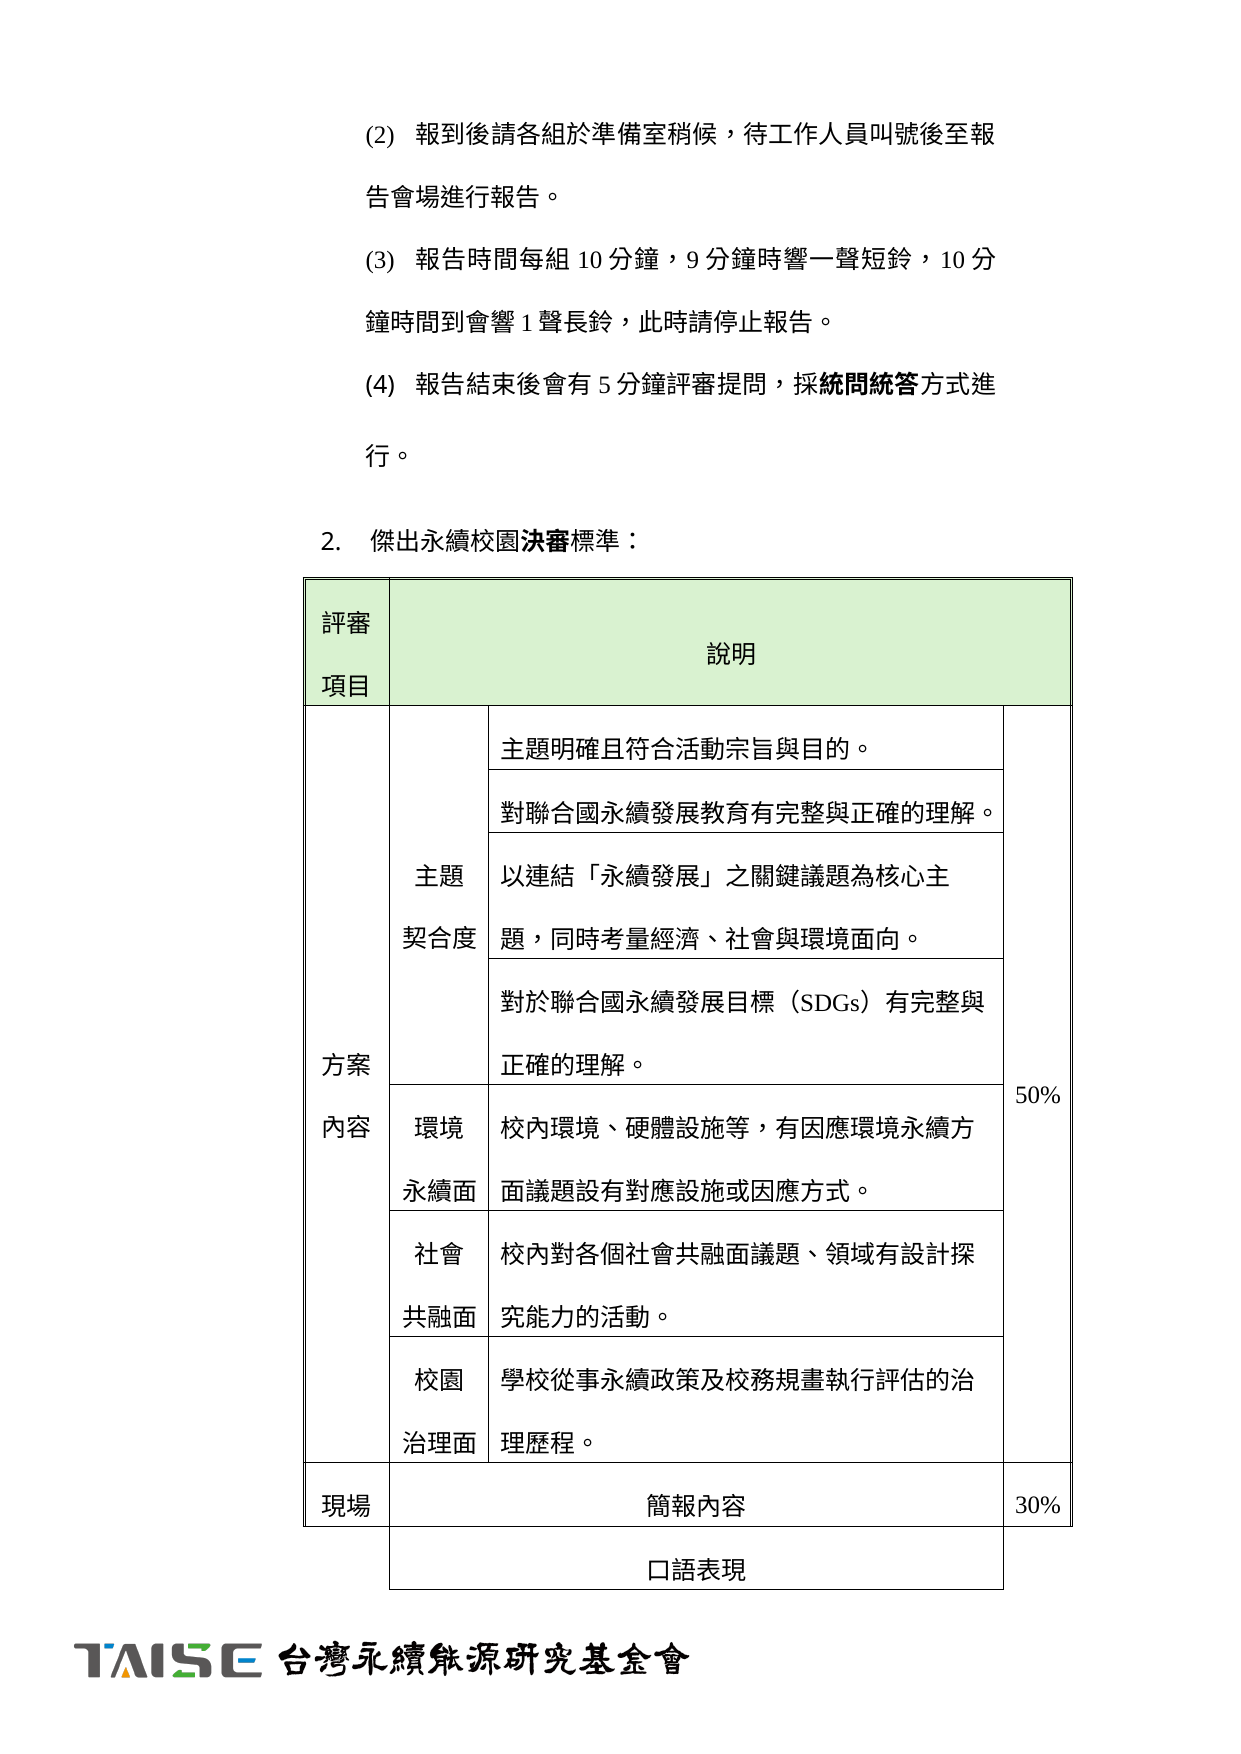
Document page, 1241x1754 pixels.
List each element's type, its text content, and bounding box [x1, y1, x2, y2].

table_cell 簡報內容 [390, 1463, 1003, 1526]
table_cell 校園 治理面 [390, 1337, 488, 1462]
table_cell 學校從事永續政策及校務規畫執行評估的治理歷程。 [489, 1337, 1003, 1462]
table_header 評審項目 [306, 580, 389, 705]
table_cell 50% [1004, 706, 1070, 1462]
table_cell 對聯合國永續發展教育有完整與正確的理解。 [489, 770, 1003, 832]
list 報告時間每組10分鐘，9分鐘時響一聲短鈴，10分鐘時間到會響1聲長鈴，此時請停止報告。 [365, 216, 996, 341]
list 報告結束後會有5分鐘評審提問，採統問統答方式進行。 [365, 341, 996, 476]
list 報到後請各組於準備室稍候，待工作人員叫號後至報告會場進行報告。 [365, 91, 996, 216]
table_cell 校內環境、硬體設施等，有因應環境永續方面議題設有對應設施或因應方式。 [489, 1085, 1003, 1210]
table_cell 主題 契合度 [390, 706, 488, 1084]
table_cell 口語表現 [390, 1527, 1003, 1589]
table_cell 現場簡報 [306, 1463, 389, 1526]
table_cell 主題明確且符合活動宗旨與目的。 [489, 706, 1003, 768]
table_cell 社會 共融面 [390, 1211, 488, 1336]
table_cell 環境 永續面 [390, 1085, 488, 1210]
list 傑出永續校園決審標準： [320, 498, 1053, 560]
table_cell 以連結「永續發展」之關鍵議題為核心主題，同時考量經濟、社會與環境面向。 [489, 833, 1003, 958]
table_cell 30% [1004, 1463, 1070, 1526]
table_cell 校內對各個社會共融面議題、領域有設計探究能力的活動。 [489, 1211, 1003, 1336]
table_cell 對於聯合國永續發展目標（SDGs）有完整與正確的理解。 [489, 959, 1003, 1084]
table_header 說明 [390, 580, 1070, 705]
table_cell 方案內容 [306, 706, 389, 1462]
